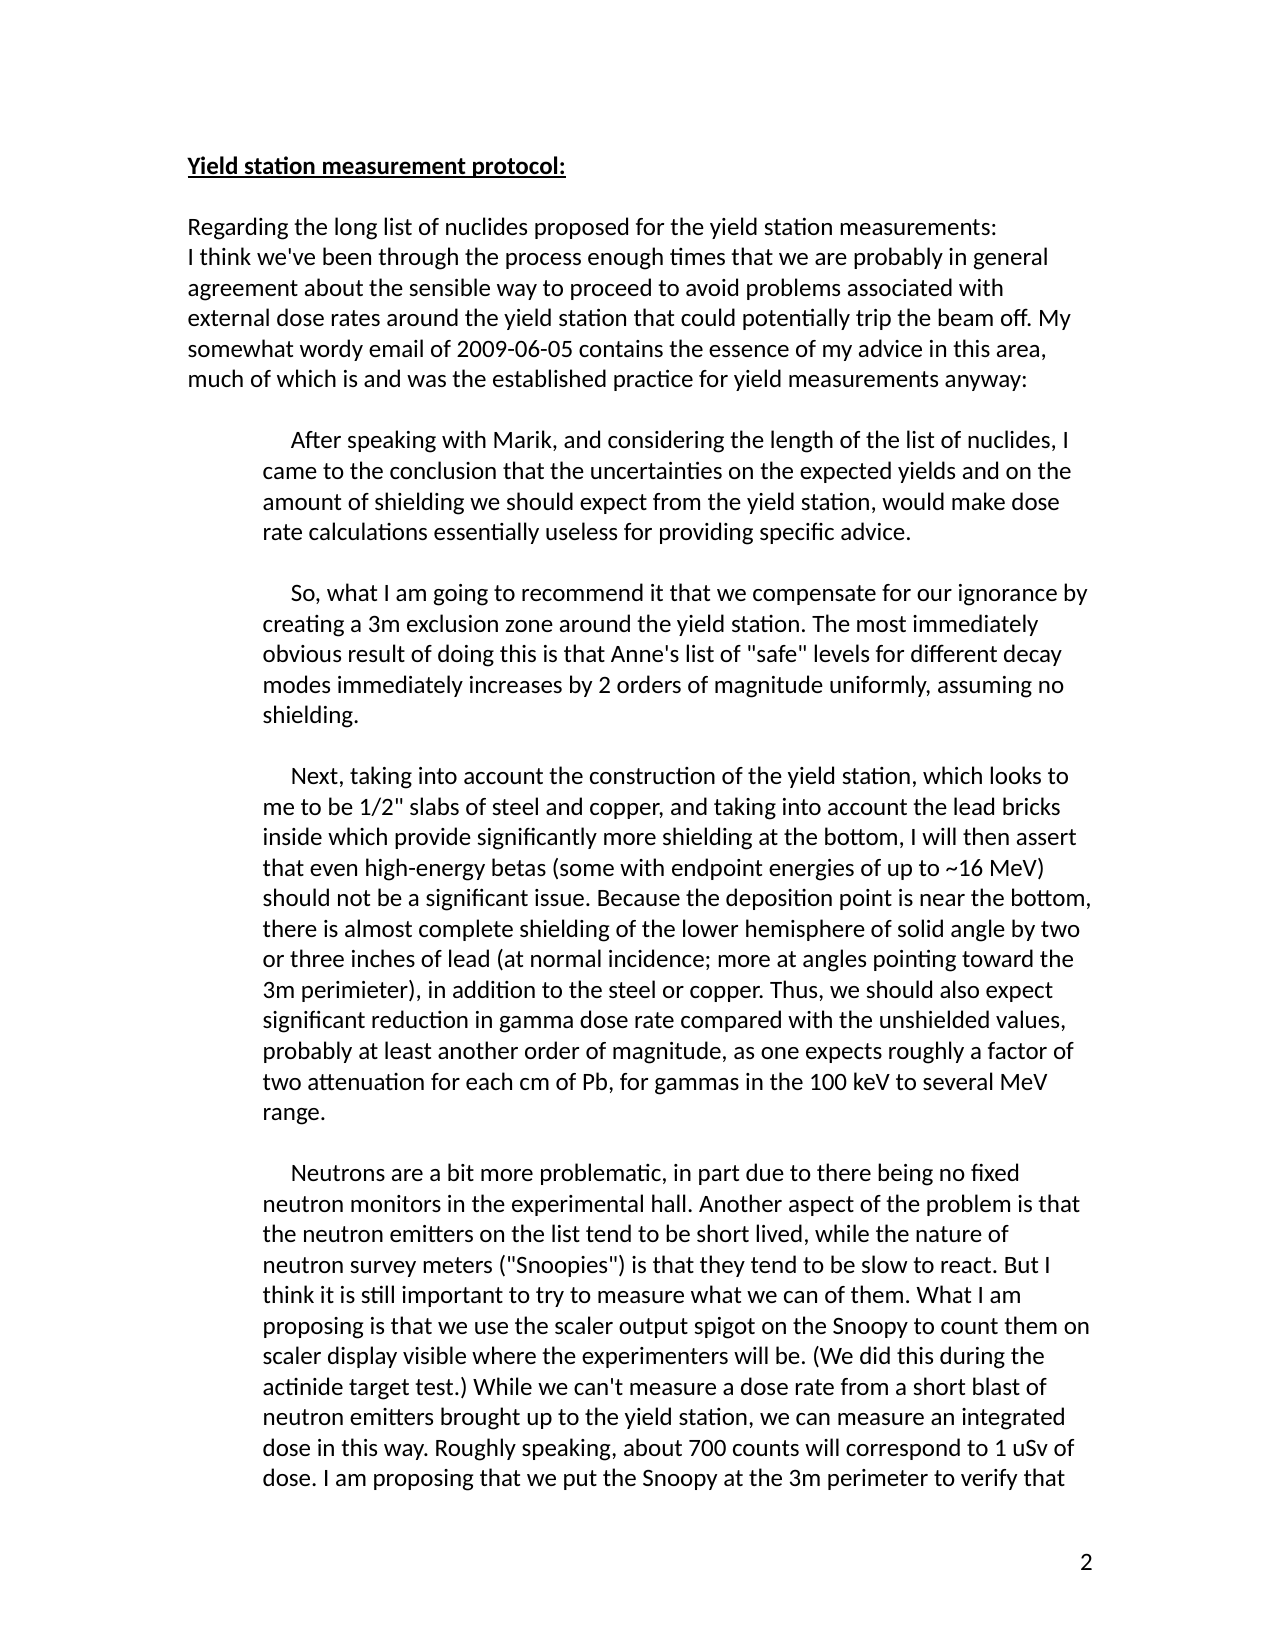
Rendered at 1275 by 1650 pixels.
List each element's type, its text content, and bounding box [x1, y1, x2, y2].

text After speaking with Marik, and considering the length of the list of nuclides, I came to the conclusion that the uncertainties on the expected yields and on the amount of shielding we should expect from the yield station, would make dose rate calculations essentially useless for providing specific advice. So, what I am going to recommend it that we compensate for our ignorance by creating a 3m exclusion zone around the yield station. The most immediately obvious result of doing this is that Anne's list of "safe" levels for different decay modes immediately increases by 2 orders of magnitude uniformly, assuming no shielding. Next, taking into account the construction of the yield station, which looks to me to be 1/2" slabs of steel and copper, and taking into account the lead bricks inside which provide significantly more shielding at the bottom, I will then assert that even high-energy betas (some with endpoint energies of up to ~16 MeV) should not be a significant issue. Because the deposition point is near the bottom, there is almost complete shielding of the lower hemisphere of solid angle by two or three inches of lead (at normal incidence; more at angles pointing toward the 3m perimieter), in addition to the steel or copper. Thus, we should also expect significant reduction in gamma dose rate compared with the unshielded values, probably at least another order of magnitude, as one expects roughly a factor of two attenuation for each cm of Pb, for gammas in the 100 keV to several MeV range. Neutrons are a bit more problematic, in part due to there being no fixed neutron monitors in the experimental hall. Another aspect of the problem is that the neutron emitters on the list tend to be short lived, while the nature of neutron survey meters ("Snoopies") is that they tend to be slow to react. But I think it is still important to try to measure what we can of them. What I am proposing is that we use the scaler output spigot on the Snoopy to count them on scaler display visible where the experimenters will be. (We did this during the actinide target test.) While we can't measure a dose rate from a short blast of neutron emitters brought up to the yield station, we can measure an integrated dose in this way. Roughly speaking, about 700 counts will correspond to 1 uSv of dose. I am proposing that we put the Snoopy at the 3m perimeter to verify that [262, 425, 1093, 1493]
text Regarding the long list of nuclides proposed for the yield station measurements: I think we've been through the process enough times that we are probably in general agreement about the sensible way to proceed to avoid problems associated with external dose rates around the yield station that could potentially trip the beam off. My somewhat wordy email of 2009-06-05 contains the essence of my advice in this area, much of which is and was the established practice for yield measurements anyway: [187, 181, 1093, 394]
text Yield station measurement protocol: [187, 150, 1093, 181]
